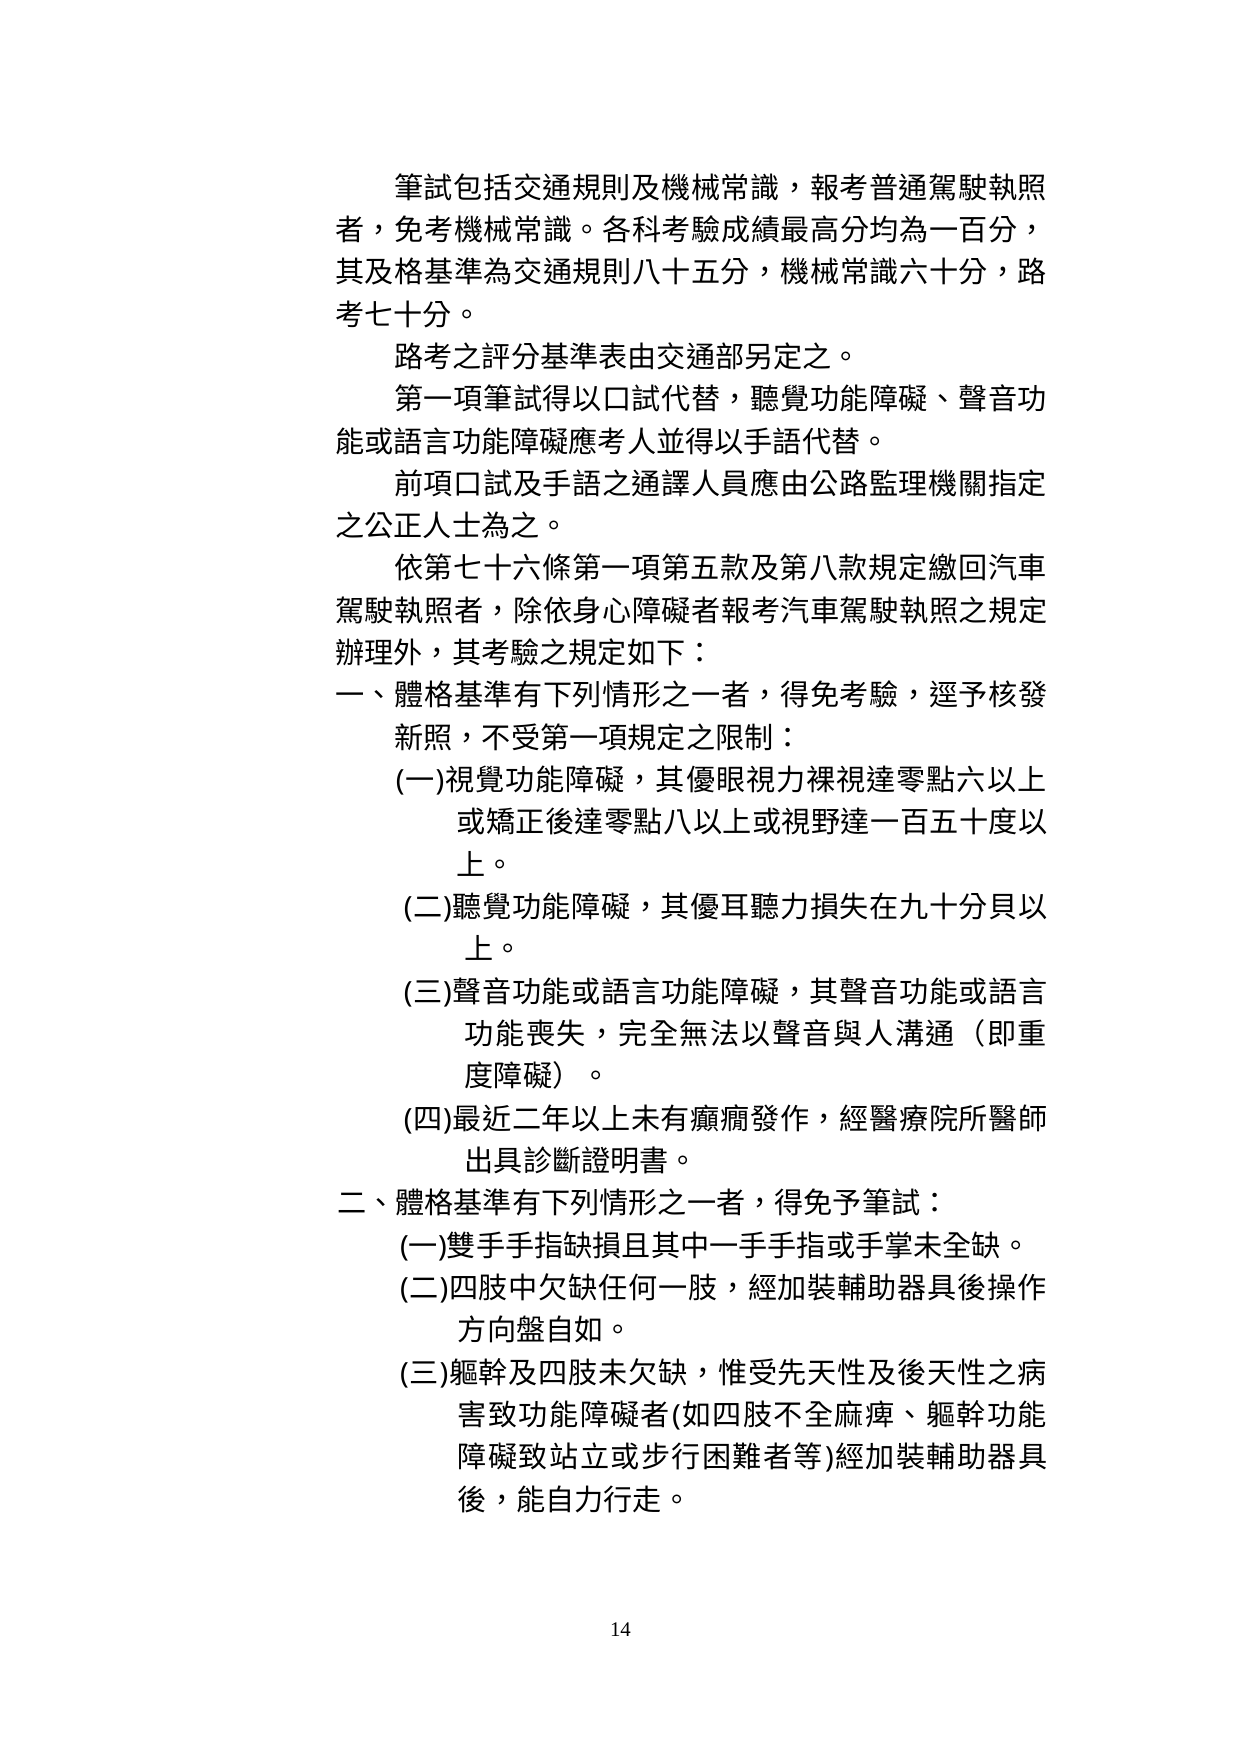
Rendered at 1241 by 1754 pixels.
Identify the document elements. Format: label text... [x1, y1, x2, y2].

text 筆試包括交通規則及機械常識，報考普通駕駛執照者，免考機械常識。各科考驗成績最高分均為一百分，其及格基準為交通規則八十五分，機械常識六十分，路考七十分。 [335, 164, 1048, 334]
text (一)雙手手指缺損且其中一手手指或手掌未全缺。 [400, 1222, 1048, 1264]
text 第一項筆試得以口試代替，聽覺功能障礙、聲音功能或語言功能障礙應考人並得以手語代替。 [335, 376, 1048, 461]
text 依第七十六條第一項第五款及第八款規定繳回汽車駕駛執照者，除依身心障礙者報考汽車駕駛執照之規定辦理外，其考驗之規定如下： [335, 545, 1048, 672]
text (四)最近二年以上未有癲癇發作，經醫療院所醫師出具診斷證明書。 [404, 1095, 1048, 1180]
text 一、體格基準有下列情形之一者，得免考驗，逕予核發新照，不受第一項規定之限制： [335, 672, 1048, 757]
text (一)視覺功能障礙，其優眼視力裸視達零點六以上或矯正後達零點八以上或視野達一百五十度以上。 [396, 757, 1048, 883]
text 二、體格基準有下列情形之一者，得免予筆試： [337, 1180, 1048, 1222]
text 前項口試及手語之通譯人員應由公路監理機關指定之公正人士為之。 [335, 461, 1048, 545]
text (二)四肢中欠缺任何一肢，經加裝輔助器具後操作方向盤自如。 [400, 1264, 1048, 1349]
text (三)軀幹及四肢未欠缺，惟受先天性及後天性之病害致功能障礙者(如四肢不全麻痺、軀幹功能障礙致站立或步行困難者等)經加裝輔助器具後，能自力行走。 [400, 1349, 1048, 1519]
text 路考之評分基準表由交通部另定之。 [335, 334, 1048, 376]
text (二)聽覺功能障礙，其優耳聽力損失在九十分貝以上。 [404, 883, 1048, 968]
text (三)聲音功能或語言功能障礙，其聲音功能或語言功能喪失，完全無法以聲音與人溝通（即重度障礙）。 [404, 968, 1048, 1095]
